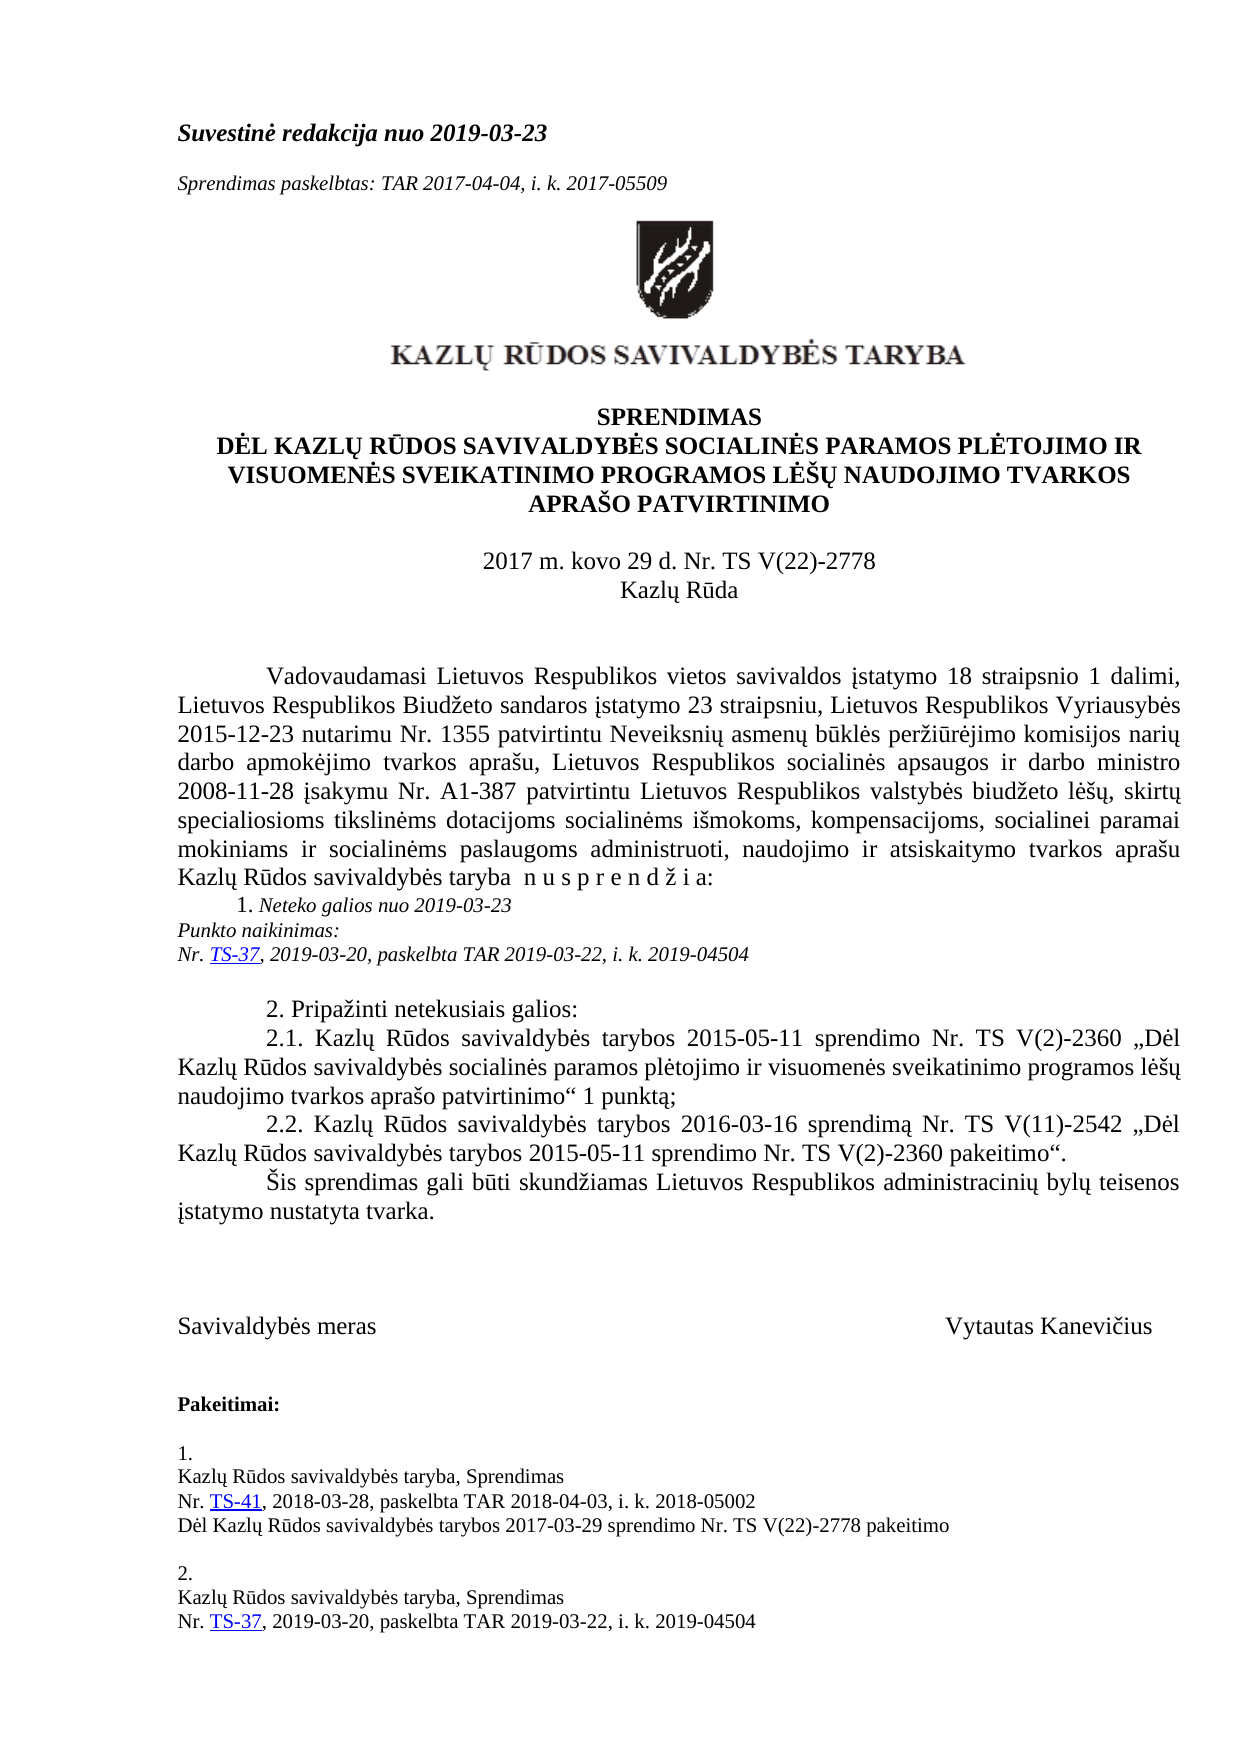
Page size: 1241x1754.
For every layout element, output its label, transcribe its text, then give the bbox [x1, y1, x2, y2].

text 2.1. Kazlų Rūdos savivaldybės tarybos 2015-05-11 sprendimo Nr. TS V(2)-2360 „Dėl Kazlų Rūdos savivaldybės socialinės paramos plėtojimo ir visuomenės sveikatinimo programos lėšų naudojimo tvarkos aprašo patvirtinimo“ 1 punktą; [177, 1023, 1181, 1109]
text 1. Neteko galios nuo 2019-03-23 [177, 891, 1181, 918]
text 2017 m. kovo 29 d. Nr. TS V(22)-2778 [177, 546, 1181, 575]
text Nr. TS-41, 2018-03-28, paskelbta TAR 2018-04-03, i. k. 2018-05002 [177, 1488, 1181, 1513]
text 2. [177, 1561, 1181, 1585]
text Dėl Kazlų Rūdos savivaldybės tarybos 2017-03-29 sprendimo Nr. TS V(22)-2778 pakeitimo [177, 1513, 1181, 1537]
text 2. Pripažinti netekusiais galios: [177, 994, 1181, 1023]
text DĖL KAZLŲ RŪDOS SAVIVALDYBĖS SOCIALINĖS PARAMOS PLĖTOJIMO IR VISUOMENĖS SVEIKATINIMO PROGRAMOS LĖŠŲ NAUDOJIMO TVARKOS APRAŠO PATVIRTINIMO [177, 431, 1181, 517]
text Kazlų Rūda [177, 575, 1181, 604]
text Suvestinė redakcija nuo 2019-03-23 [177, 118, 1181, 147]
text Pakeitimai: [177, 1392, 1181, 1416]
text Savivaldybės meras Vytautas Kanevičius [177, 1311, 1181, 1339]
text Sprendimas paskelbtas: TAR 2017-04-04, i. k. 2017-05509 [177, 171, 1181, 195]
text SPRENDIMAS [177, 402, 1181, 431]
text Kazlų Rūdos savivaldybės taryba, Sprendimas [177, 1585, 1181, 1609]
text Šis sprendimas gali būti skundžiamas Lietuvos Respublikos administracinių bylų teisenos įstatymo nustatyta tvarka. [177, 1167, 1181, 1224]
text Punkto naikinimas: [177, 918, 1181, 942]
text Nr. TS-37, 2019-03-20, paskelbta TAR 2019-03-22, i. k. 2019-04504 [177, 1609, 1181, 1633]
text 2.2. Kazlų Rūdos savivaldybės tarybos 2016-03-16 sprendimą Nr. TS V(11)-2542 „Dėl Kazlų Rūdos savivaldybės tarybos 2015-05-11 sprendimo Nr. TS V(2)-2360 pakeitimo“. [177, 1109, 1181, 1167]
text Kazlų Rūdos savivaldybės taryba, Sprendimas [177, 1464, 1181, 1488]
text Nr. TS-37, 2019-03-20, paskelbta TAR 2019-03-22, i. k. 2019-04504 [177, 942, 1181, 966]
text Vadovaudamasi Lietuvos Respublikos vietos savivaldos įstatymo 18 straipsnio 1 dalimi, Lietuvos Respublikos Biudžeto sandaros įstatymo 23 straipsniu, Lietuvos Respublikos Vyriausybės 2015-12-23 nutarimu Nr. 1355 patvirtintu Neveiksnių asmenų būklės peržiūrėjimo komisijos narių darbo apmokėjimo tvarkos aprašu, Lietuvos Respublikos socialinės apsaugos ir darbo ministro 2008-11-28 įsakymu Nr. A1-387 patvirtintu Lietuvos Respublikos valstybės biudžeto lėšų, skirtų specialiosioms tikslinėms dotacijoms socialinėms išmokoms, kompensacijoms, socialinei paramai mokiniams ir socialinėms paslaugoms administruoti, naudojimo ir atsiskaitymo tvarkos aprašu Kazlų Rūdos savivaldybės taryba n u s p r e n d ž i a: [177, 661, 1181, 891]
text 1. [177, 1440, 1181, 1464]
